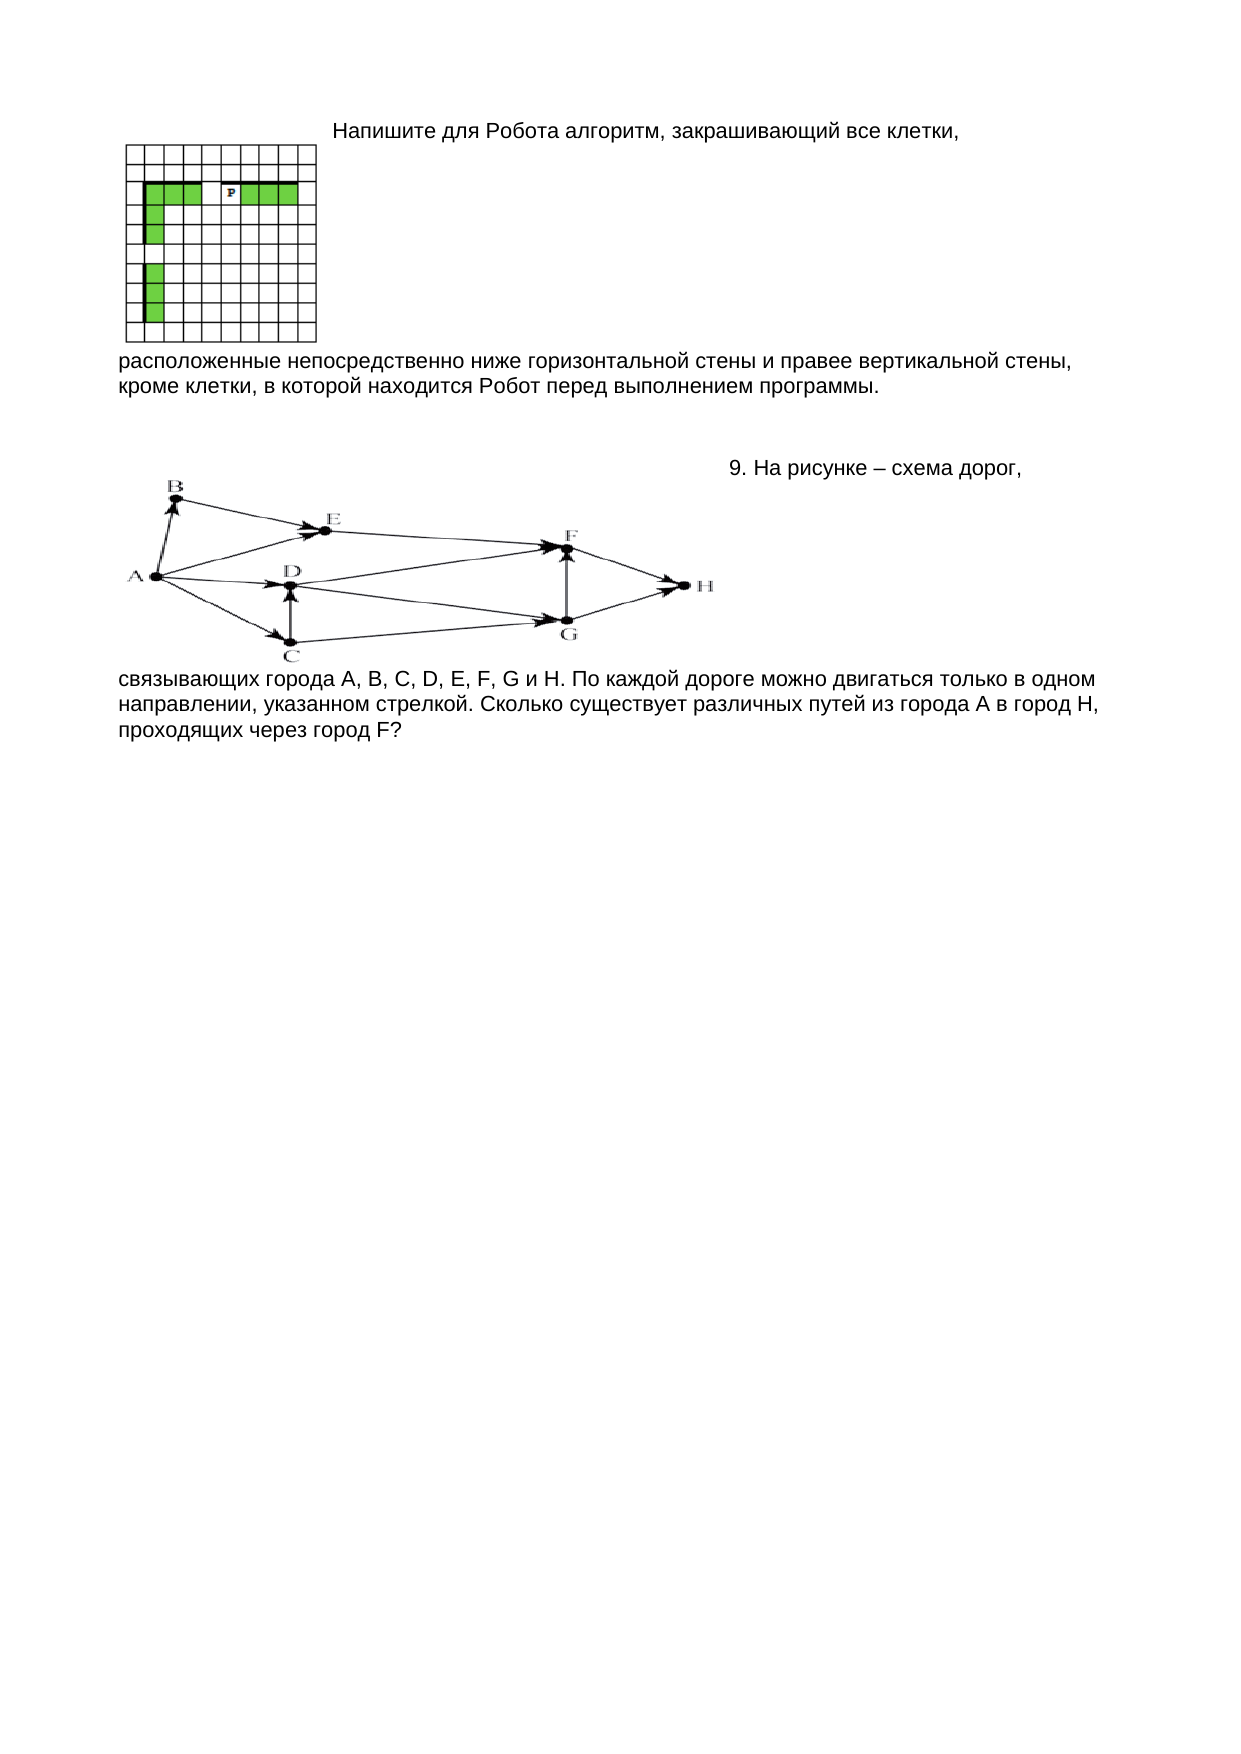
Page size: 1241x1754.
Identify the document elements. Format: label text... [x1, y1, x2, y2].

text Напишите для Робота алгоритм, закрашивающий все клетки, расположенные непосредственно ниже горизонтальной стены и правее вертикальной стены, кроме клетки, в которой находится Робот перед выполнением программы. [118, 118, 1122, 398]
text 9. На рисунке – схема дорог, связывающих города A, B, C, D, E, F, G и H. По каждой дороге можно двигаться только в одном направлении, указанном стрелкой. Сколько существует различных путей из города A в город H, проходящих через город F? [118, 455, 1122, 742]
